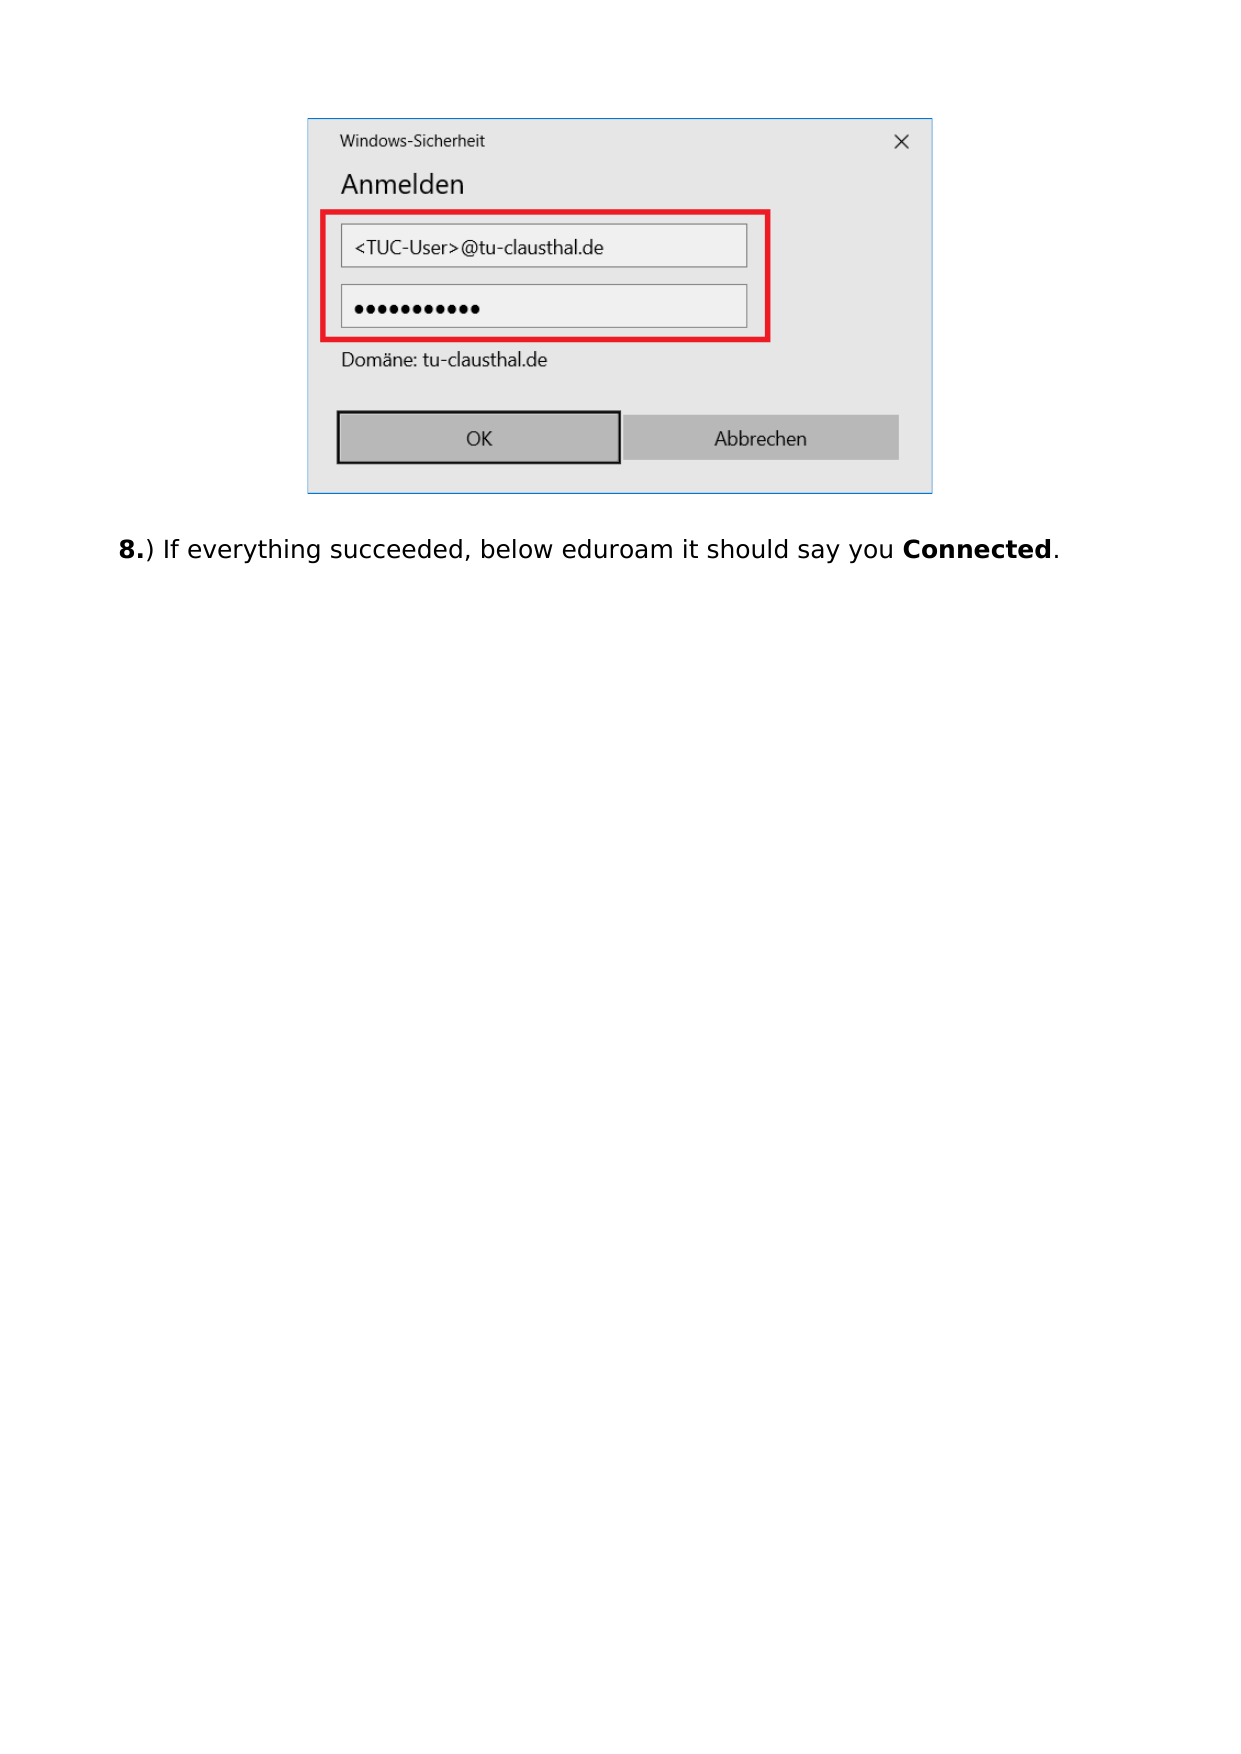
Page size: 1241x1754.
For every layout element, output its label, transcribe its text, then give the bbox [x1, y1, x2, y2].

picture [307, 118, 933, 494]
text 8.) If everything succeeded, below eduroam it should say you Connected. [118, 535, 1122, 564]
